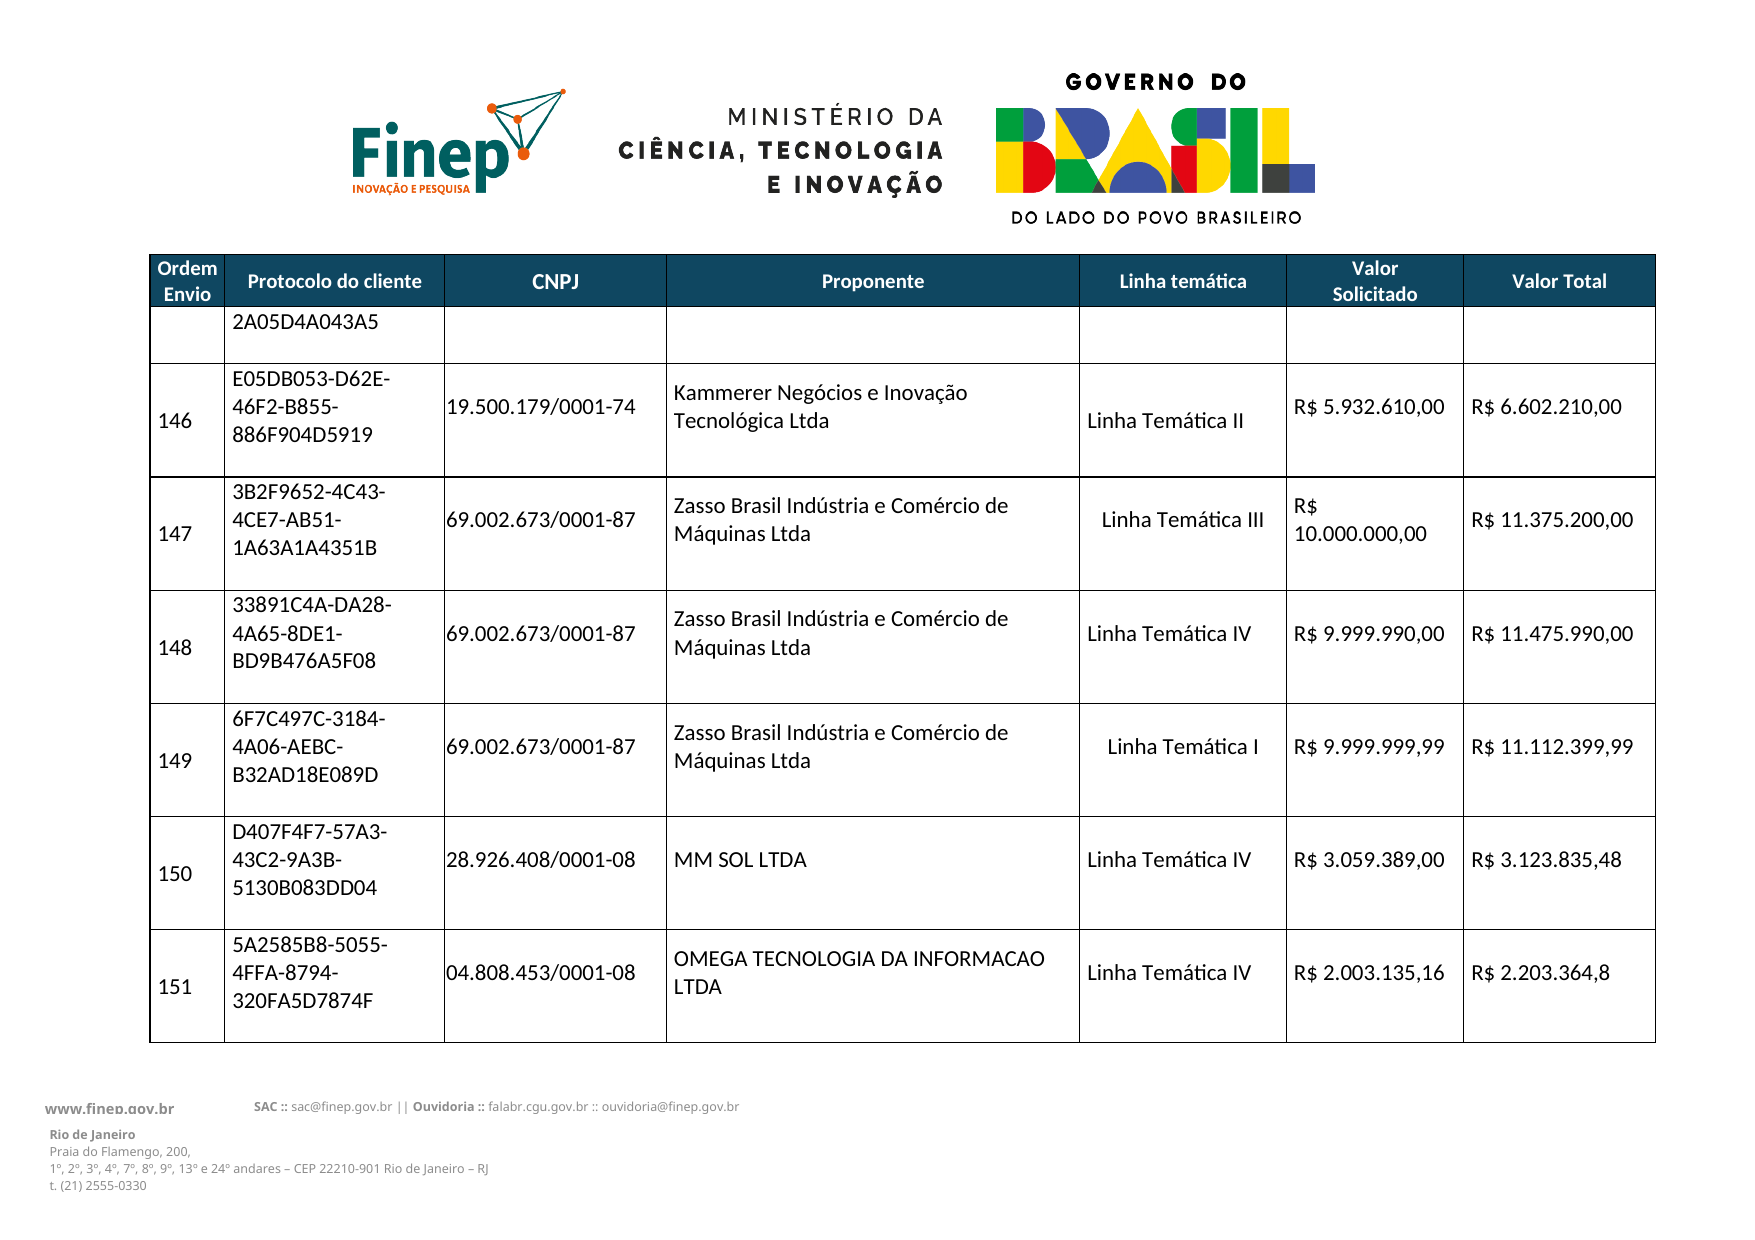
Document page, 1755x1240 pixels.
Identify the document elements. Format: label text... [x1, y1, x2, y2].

table_cell Zasso Brasil Indústria e Comércio de Máquinas Ltda [667, 478, 1079, 589]
table_cell R$ 9.999.990,00 [1287, 591, 1463, 703]
table_header Protocolo do cliente [225, 255, 444, 306]
table_header Valor Solicitado [1287, 255, 1463, 306]
table_header Proponente [667, 255, 1079, 306]
table_header CNPJ [445, 255, 666, 306]
table_cell Linha Temática III [1080, 478, 1286, 589]
table_cell 19.500.179/0001-74 [445, 364, 666, 476]
table_cell 33891C4A-DA28-4A65-8DE1-BD9B476A5F08 [225, 591, 444, 703]
table_cell MM SOL LTDA [667, 817, 1079, 929]
table_cell R$ 2.203.364,8 [1464, 930, 1655, 1042]
table_cell Zasso Brasil Indústria e Comércio de Máquinas Ltda [667, 704, 1079, 816]
table_cell 146 [151, 364, 224, 476]
table_cell Linha Temática IV [1080, 817, 1286, 929]
table_cell [667, 307, 1079, 363]
table_cell 6F7C497C-3184-4A06-AEBC-B32AD18E089D [225, 704, 444, 816]
table_cell Linha Temática I [1080, 704, 1286, 816]
table_cell 28.926.408/0001-08 [445, 817, 666, 929]
table_cell [1287, 307, 1463, 363]
table_cell OMEGA TECNOLOGIA DA INFORMACAO LTDA [667, 930, 1079, 1042]
table_cell Linha Temática IV [1080, 930, 1286, 1042]
table_cell 2A05D4A043A5 [225, 307, 444, 363]
table_cell R$ 10.000.000,00 [1287, 478, 1463, 589]
table_cell [151, 307, 224, 363]
table_cell [1080, 307, 1286, 363]
table_cell 69.002.673/0001-87 [445, 591, 666, 703]
table_cell Kammerer Negócios e Inovação Tecnológica Ltda [667, 364, 1079, 476]
table_cell 69.002.673/0001-87 [445, 704, 666, 816]
table_cell R$ 11.475.990,00 [1464, 591, 1655, 703]
table_cell 69.002.673/0001-87 [445, 478, 666, 589]
table_cell Zasso Brasil Indústria e Comércio de Máquinas Ltda [667, 591, 1079, 703]
table_header Valor Total [1464, 255, 1655, 306]
table_cell 5A2585B8-5055-4FFA-8794-320FA5D7874F [225, 930, 444, 1042]
table_header Ordem Envio [151, 255, 224, 306]
table_cell R$ 9.999.999,99 [1287, 704, 1463, 816]
table_cell R$ 6.602.210,00 [1464, 364, 1655, 476]
table_cell R$ 3.123.835,48 [1464, 817, 1655, 929]
table_cell 150 [151, 817, 224, 929]
table_cell 148 [151, 591, 224, 703]
table_cell [445, 307, 666, 363]
table_cell Linha Temática IV [1080, 591, 1286, 703]
table_cell 149 [151, 704, 224, 816]
table_cell R$ 3.059.389,00 [1287, 817, 1463, 929]
table_header Linha temática [1080, 255, 1286, 306]
table_cell 147 [151, 478, 224, 589]
table_cell Linha Temática II [1080, 364, 1286, 476]
table_cell R$ 2.003.135,16 [1287, 930, 1463, 1042]
table_cell 3B2F9652-4C43-4CE7-AB51-1A63A1A4351B [225, 478, 444, 589]
table_cell [1464, 307, 1655, 363]
table_cell R$ 5.932.610,00 [1287, 364, 1463, 476]
table_cell 04.808.453/0001-08 [445, 930, 666, 1042]
table_cell R$ 11.112.399,99 [1464, 704, 1655, 816]
table_cell 151 [151, 930, 224, 1042]
table_cell D407F4F7-57A3-43C2-9A3B-5130B083DD04 [225, 817, 444, 929]
table_cell R$ 11.375.200,00 [1464, 478, 1655, 589]
table_cell E05DB053-D62E-46F2-B855-886F904D5919 [225, 364, 444, 476]
